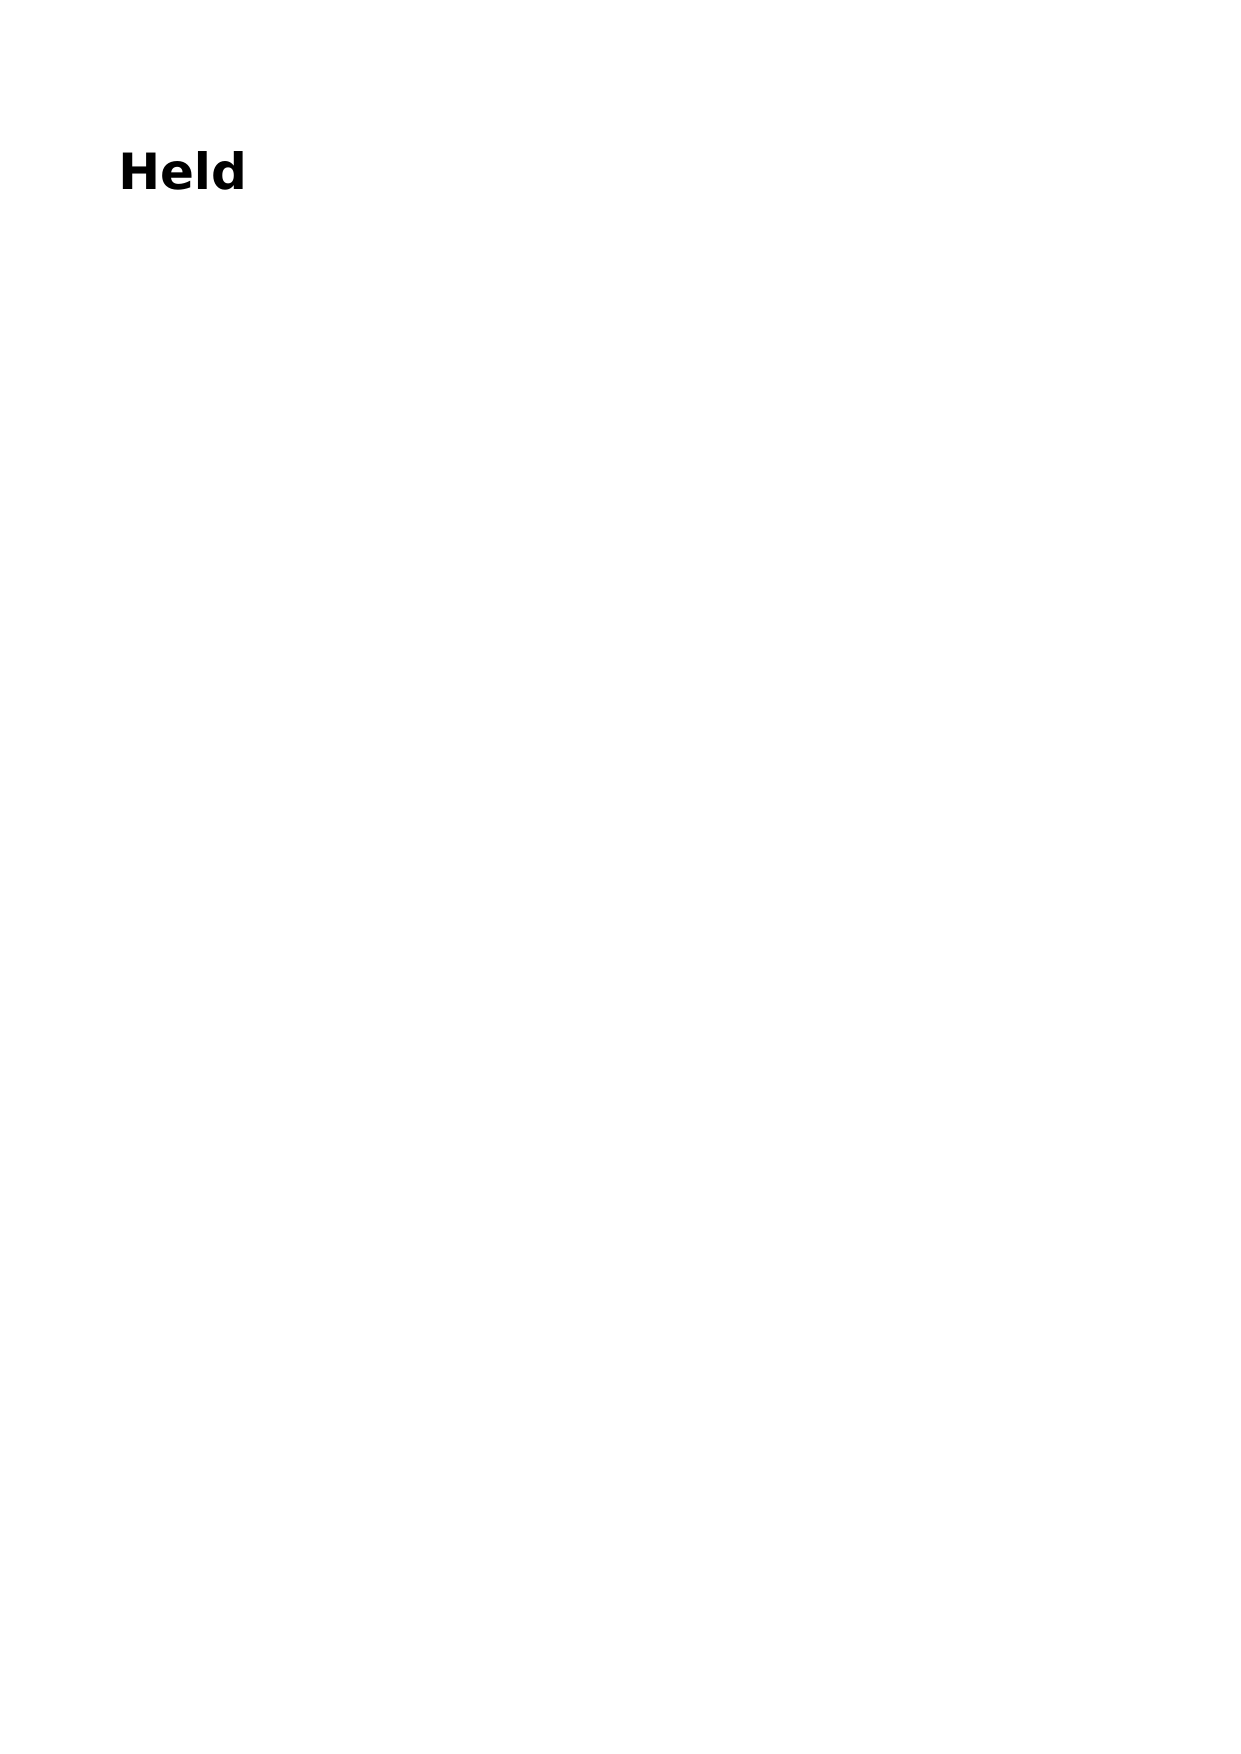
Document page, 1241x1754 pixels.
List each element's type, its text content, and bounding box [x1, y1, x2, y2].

subtitle Held [118, 143, 1122, 201]
